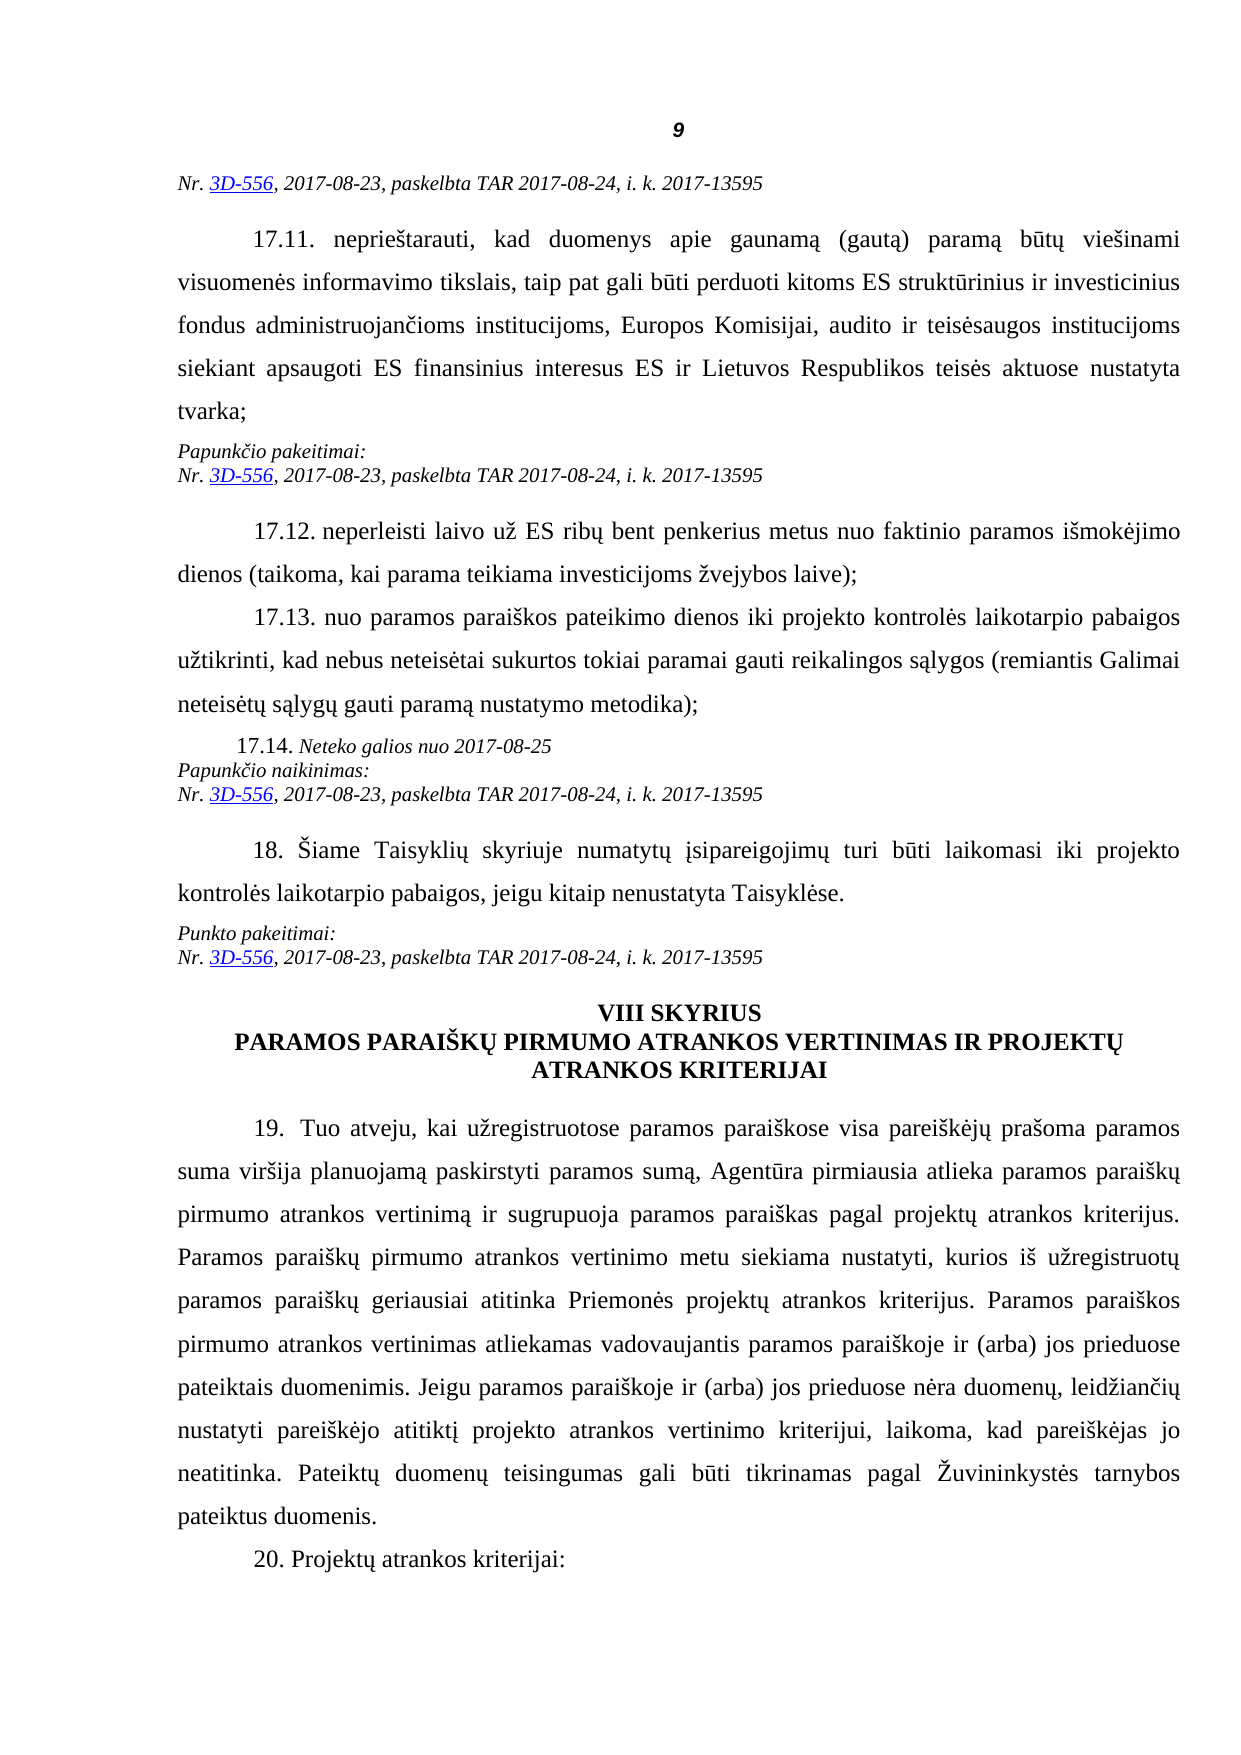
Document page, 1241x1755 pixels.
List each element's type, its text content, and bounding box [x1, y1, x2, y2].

text Nr. 3D-556, 2017-08-23, paskelbta TAR 2017-08-24, i. k. 2017-13595 [177, 945, 1181, 969]
text 17.12. neperleisti laivo už ES ribų bent penkerius metus nuo faktinio paramos išmokėjimo dienos (taikoma, kai parama teikiama investicijoms žvejybos laive); [177, 516, 1181, 588]
text Nr. 3D-556, 2017-08-23, paskelbta TAR 2017-08-24, i. k. 2017-13595 [177, 782, 1181, 806]
text 17.14. Neteko galios nuo 2017-08-25 [177, 732, 1181, 758]
text 18. Šiame Taisyklių skyriuje numatytų įsipareigojimų turi būti laikomasi iki projekto kontrolės laikotarpio pabaigos, jeigu kitaip nenustatyta Taisyklėse. [177, 835, 1181, 907]
text 20. Projektų atrankos kriterijai: [177, 1544, 1181, 1573]
text 17.11. neprieštarauti, kad duomenys apie gaunamą (gautą) paramą būtų viešinami visuomenės informavimo tikslais, taip pat gali būti perduoti kitoms ES struktūrinius ir investicinius fondus administruojančioms institucijoms, Europos Komisijai, audito ir teisėsaugos institucijoms siekiant apsaugoti ES finansinius interesus ES ir Lietuvos Respublikos teisės aktuose nustatyta tvarka; [177, 224, 1181, 425]
text Nr. 3D-556, 2017-08-23, paskelbta TAR 2017-08-24, i. k. 2017-13595 [177, 171, 1181, 195]
text Papunkčio pakeitimai: [177, 439, 1181, 463]
text Papunkčio naikinimas: [177, 758, 1181, 782]
text 17.13. nuo paramos paraiškos pateikimo dienos iki projekto kontrolės laikotarpio pabaigos užtikrinti, kad nebus neteisėtai sukurtos tokiai paramai gauti reikalingos sąlygos (remiantis Galimai neteisėtų sąlygų gauti paramą nustatymo metodika); [177, 602, 1181, 717]
text PARAMOS PARAIŠKŲ PIRMUMO ATRANKOS VERTINIMAS IR PROJEKTŲ ATRANKOS KRITERIJAI [177, 1027, 1181, 1084]
text Punkto pakeitimai: [177, 921, 1181, 945]
text 19. Tuo atveju, kai užregistruotose paramos paraiškose visa pareiškėjų prašoma paramos suma viršija planuojamą paskirstyti paramos sumą, Agentūra pirmiausia atlieka paramos paraiškų pirmumo atrankos vertinimą ir sugrupuoja paramos paraiškas pagal projektų atrankos kriterijus. Paramos paraiškų pirmumo atrankos vertinimo metu siekiama nustatyti, kurios iš užregistruotų paramos paraiškų geriausiai atitinka Priemonės projektų atrankos kriterijus. Paramos paraiškos pirmumo atrankos vertinimas atliekamas vadovaujantis paramos paraiškoje ir (arba) jos prieduose pateiktais duomenimis. Jeigu paramos paraiškoje ir (arba) jos prieduose nėra duomenų, leidžiančių nustatyti pareiškėjo atitiktį projekto atrankos vertinimo kriterijui, laikoma, kad pareiškėjas jo neatitinka. Pateiktų duomenų teisingumas gali būti tikrinamas pagal Žuvininkystės tarnybos pateiktus duomenis. [177, 1113, 1181, 1530]
text VIII SKYRIUS [177, 998, 1181, 1027]
text Nr. 3D-556, 2017-08-23, paskelbta TAR 2017-08-24, i. k. 2017-13595 [177, 463, 1181, 487]
